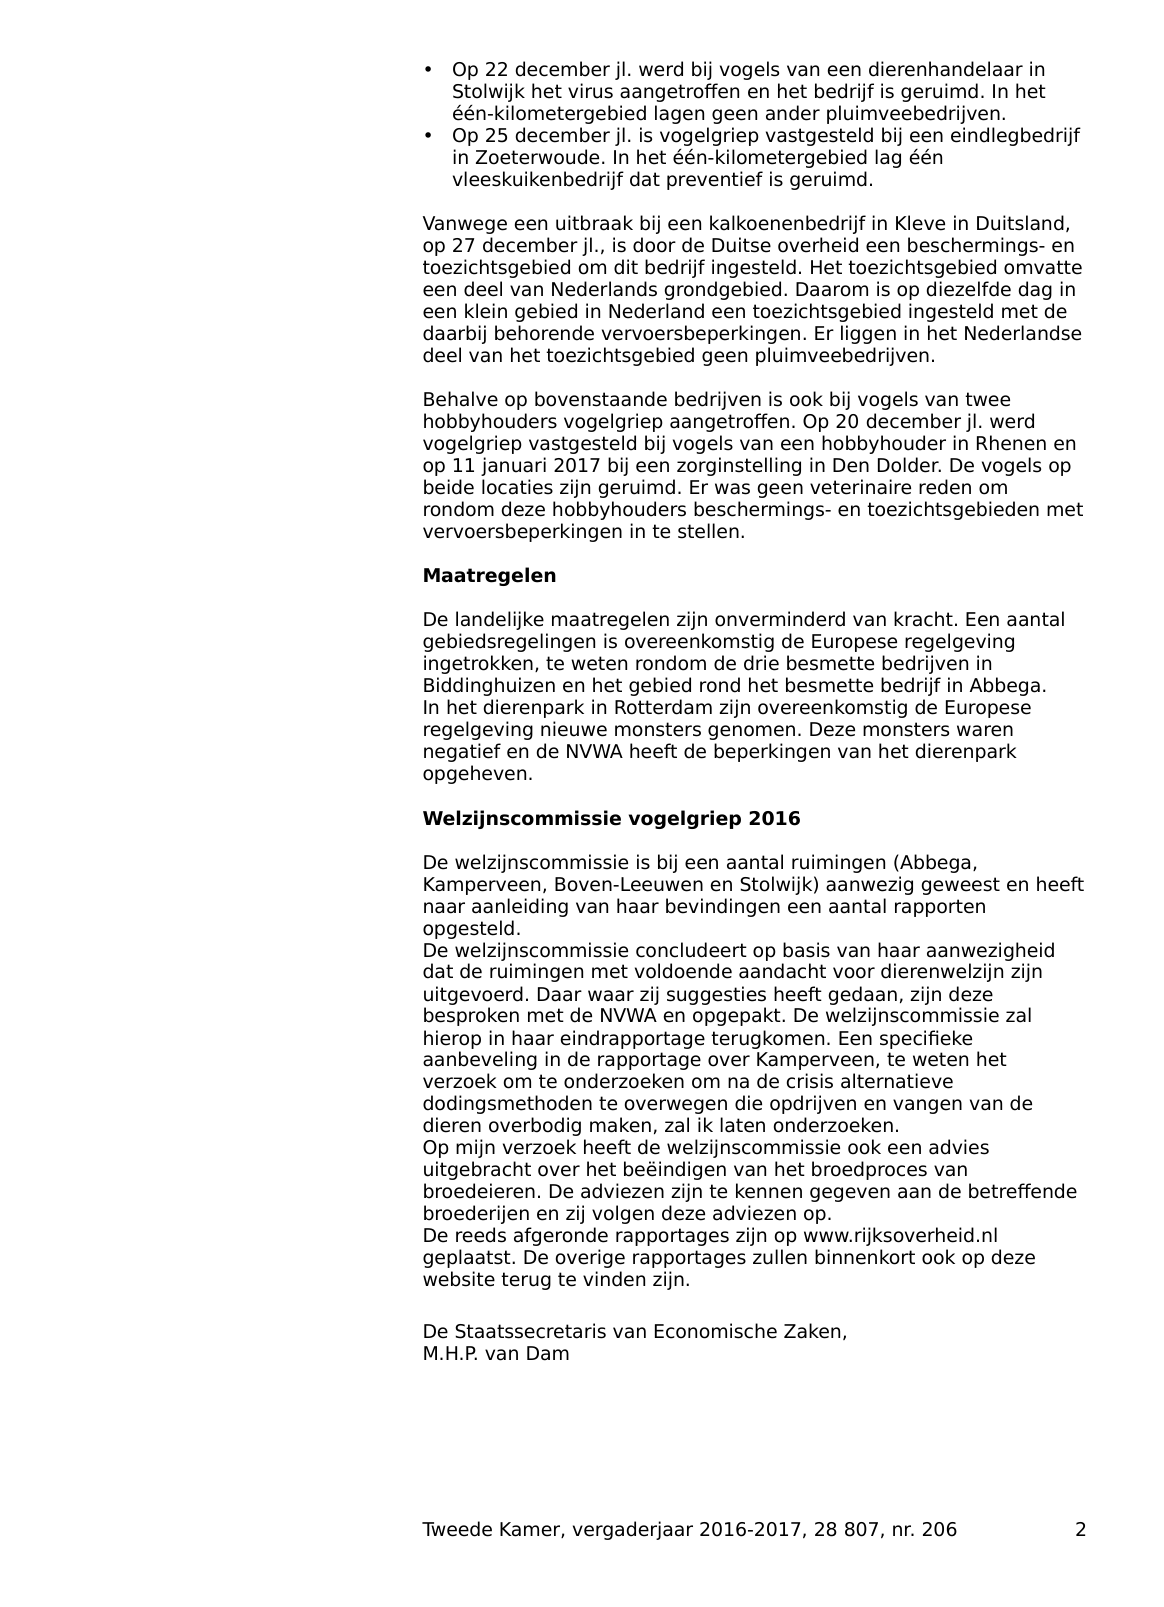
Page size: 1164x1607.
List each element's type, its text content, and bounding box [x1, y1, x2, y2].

text De Staatssecretaris van Economische Zaken, M.H.P. van Dam [422, 1321, 1087, 1365]
text • Op 25 december jl. is vogelgriep vastgesteld bij een eindlegbedrijf in Zoeterwoude. In het één-kilometergebied lag één vleeskuikenbedrijf dat preventief is geruimd. [422, 125, 1087, 191]
text • Op 22 december jl. werd bij vogels van een dierenhandelaar in Stolwijk het virus aangetroffen en het bedrijf is geruimd. In het één-kilometergebied lagen geen ander pluimveebedrijven. [422, 59, 1087, 125]
text In het dierenpark in Rotterdam zijn overeenkomstig de Europese regelgeving nieuwe monsters genomen. Deze monsters waren negatief en de NVWA heeft de beperkingen van het dierenpark opgeheven. [422, 697, 1087, 785]
text De landelijke maatregelen zijn onverminderd van kracht. Een aantal gebiedsregelingen is overeenkomstig de Europese regelgeving ingetrokken, te weten rondom de drie besmette bedrijven in Biddinghuizen en het gebied rond het besmette bedrijf in Abbega. [422, 609, 1087, 697]
text Op mijn verzoek heeft de welzijnscommissie ook een advies uitgebracht over het beëindigen van het broedproces van broedeieren. De adviezen zijn te kennen gegeven aan de betreffende broederijen en zij volgen deze adviezen op. [422, 1137, 1087, 1225]
text De welzijnscommissie is bij een aantal ruimingen (Abbega, Kamperveen, Boven-Leeuwen en Stolwijk) aanwezig geweest en heeft naar aanleiding van haar bevindingen een aantal rapporten opgesteld. [422, 852, 1087, 939]
text Vanwege een uitbraak bij een kalkoenenbedrijf in Kleve in Duitsland, op 27 december jl., is door de Duitse overheid een beschermings- en toezichtsgebied om dit bedrijf ingesteld. Het toezichtsgebied omvatte een deel van Nederlands grondgebied. Daarom is op diezelfde dag in een klein gebied in Nederland een toezichtsgebied ingesteld met de daarbij behorende vervoersbeperkingen. Er liggen in het Nederlandse deel van het toezichtsgebied geen pluimveebedrijven. [422, 213, 1087, 367]
subtitle Welzijnscommissie vogelgriep 2016 [422, 807, 1087, 829]
text De reeds afgeronde rapportages zijn op www.rijksoverheid.nl geplaatst. De overige rapportages zullen binnenkort ook op deze website terug te vinden zijn. [422, 1225, 1087, 1291]
text Behalve op bovenstaande bedrijven is ook bij vogels van twee hobbyhouders vogelgriep aangetroffen. Op 20 december jl. werd vogelgriep vastgesteld bij vogels van een hobbyhouder in Rhenen en op 11 januari 2017 bij een zorginstelling in Den Dolder. De vogels op beide locaties zijn geruimd. Er was geen veterinaire reden om rondom deze hobbyhouders beschermings- en toezichtsgebieden met vervoersbeperkingen in te stellen. [422, 389, 1087, 543]
text De welzijnscommissie concludeert op basis van haar aanwezigheid dat de ruimingen met voldoende aandacht voor dierenwelzijn zijn uitgevoerd. Daar waar zij suggesties heeft gedaan, zijn deze besproken met de NVWA en opgepakt. De welzijnscommissie zal hierop in haar eindrapportage terugkomen. Een specifieke aanbeveling in de rapportage over Kamperveen, te weten het verzoek om te onderzoeken om na de crisis alternatieve dodingsmethoden te overwegen die opdrijven en vangen van de dieren overbodig maken, zal ik laten onderzoeken. [422, 939, 1087, 1137]
subtitle Maatregelen [422, 565, 1087, 587]
